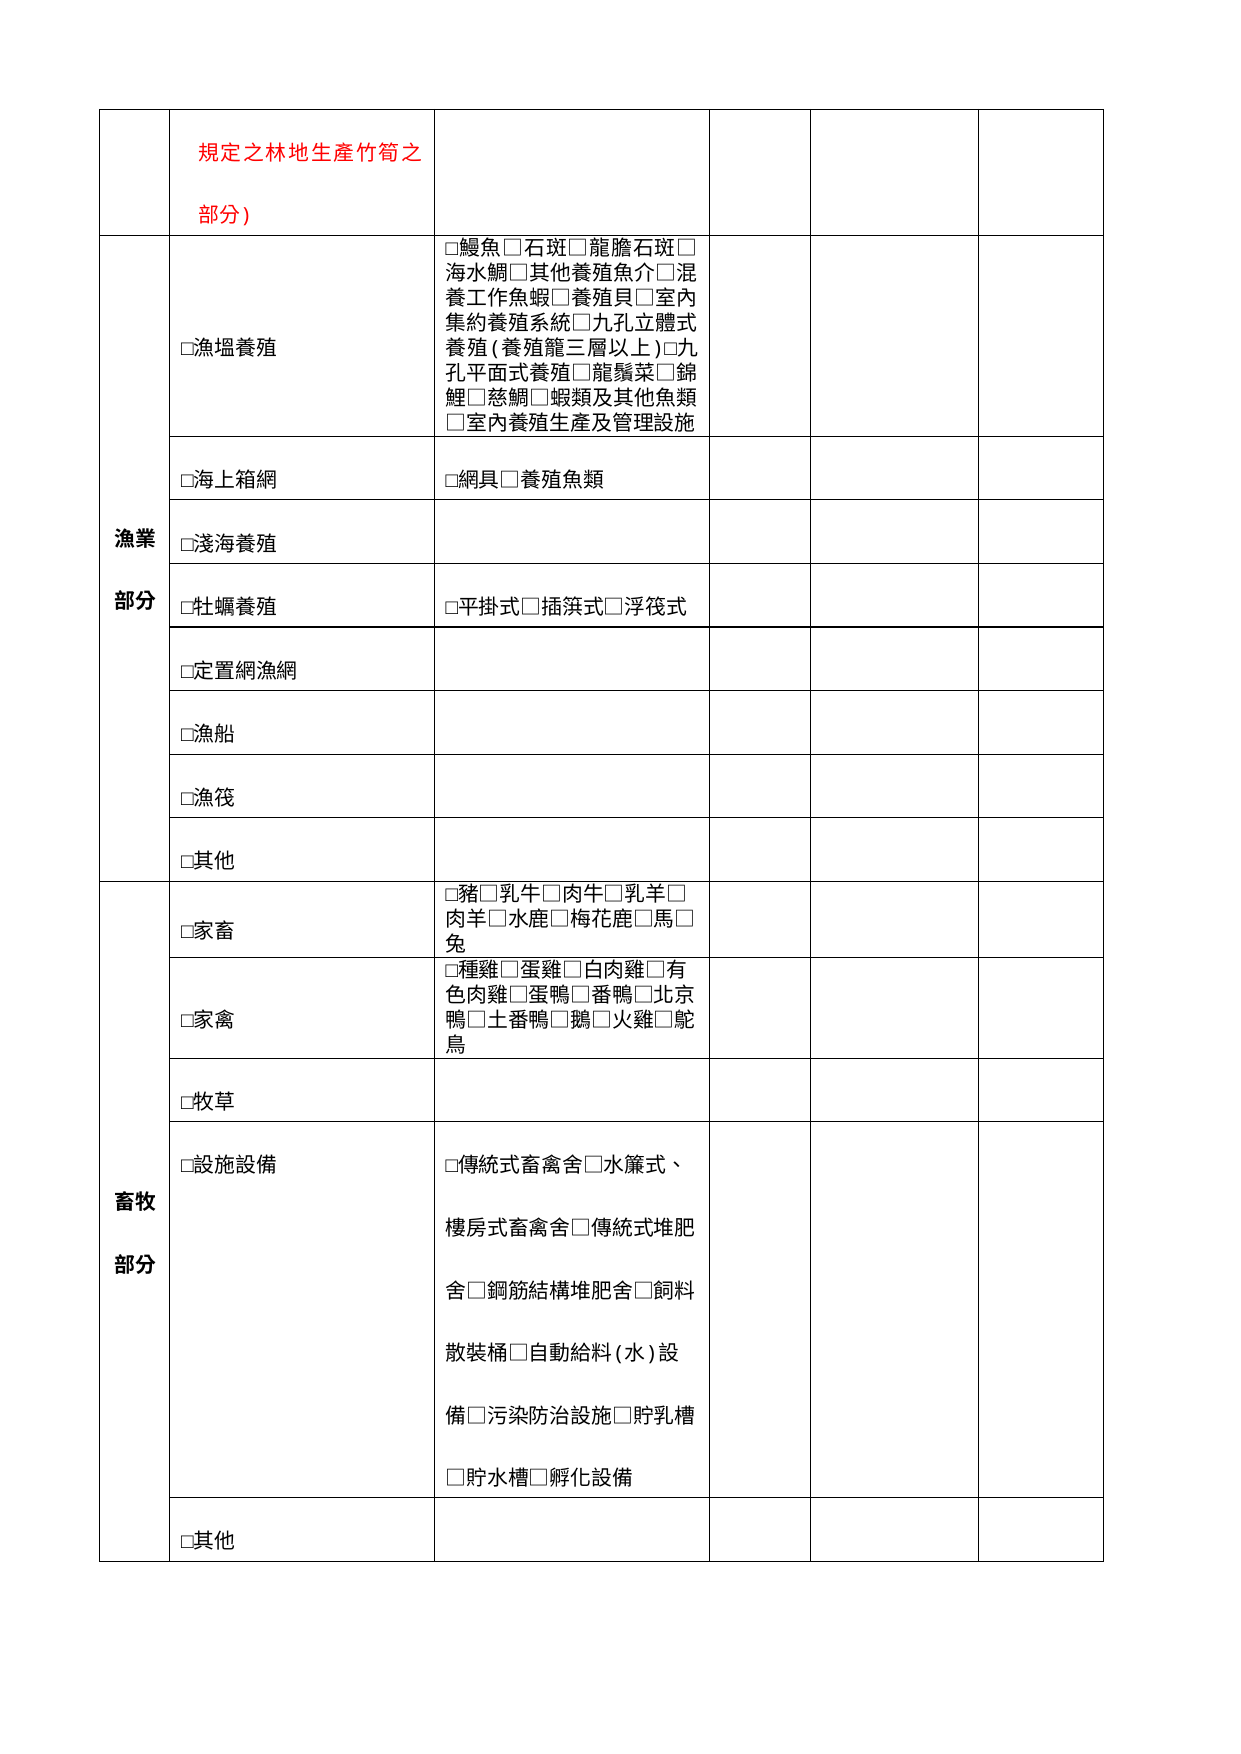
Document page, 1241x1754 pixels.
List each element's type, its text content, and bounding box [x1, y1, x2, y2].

table_cell □平掛式□插篊式□浮筏式 [435, 564, 709, 626]
table_cell [710, 236, 810, 436]
table_cell [811, 437, 978, 499]
table_cell [979, 882, 1103, 957]
table_cell □其他 [170, 1498, 434, 1561]
table_cell [979, 110, 1103, 235]
table_cell [979, 236, 1103, 436]
table_cell □牧草 [170, 1059, 434, 1121]
table_cell [979, 1122, 1103, 1497]
table_cell □牡蠣養殖 [170, 564, 434, 626]
table_cell □漁筏 [170, 755, 434, 817]
table_cell □漁船 [170, 691, 434, 753]
table_cell [710, 1059, 810, 1121]
table_cell [811, 882, 978, 957]
table_cell □種雞□蛋雞□白肉雞□有色肉雞□蛋鴨□番鴨□北京鴨□土番鴨□鵝□火雞□鴕鳥 [435, 958, 709, 1058]
table_cell [978, 1562, 1104, 1687]
table_cell [710, 110, 810, 235]
table_cell [979, 437, 1103, 499]
table_cell [710, 1498, 810, 1561]
table_cell [710, 691, 810, 753]
table_cell □淺海養殖 [170, 500, 434, 563]
table_cell [710, 564, 810, 626]
table_cell □家畜 [170, 882, 434, 957]
table_cell 漁業部分 [100, 236, 169, 881]
table_cell [979, 500, 1103, 563]
table_cell [435, 818, 709, 881]
table_cell [979, 691, 1103, 753]
table_cell [710, 437, 810, 499]
table_cell [710, 958, 810, 1058]
table_cell [811, 818, 978, 881]
table_cell [979, 628, 1103, 690]
table_cell [979, 1498, 1103, 1561]
table_cell [811, 110, 978, 235]
table_cell □海上箱網 [170, 437, 434, 499]
table_cell [811, 628, 978, 690]
table_cell [979, 958, 1103, 1058]
table_cell [811, 500, 978, 563]
table_cell [710, 500, 810, 563]
table_cell [710, 882, 810, 957]
table_cell □設施設備 [170, 1122, 434, 1497]
table_cell 規定之林地生產竹筍之部分) [170, 110, 434, 235]
table_cell [811, 236, 978, 436]
table_cell [979, 818, 1103, 881]
table_cell [710, 1122, 810, 1497]
table_cell [710, 628, 810, 690]
table_cell [435, 628, 709, 690]
table_cell [811, 564, 978, 626]
table_cell [710, 755, 810, 817]
table_cell [435, 110, 709, 235]
table_cell [979, 1059, 1103, 1121]
table_cell [435, 1059, 709, 1121]
table_cell □其他 [170, 818, 434, 881]
table_cell [100, 1562, 169, 1687]
table_cell □傳統式畜禽舍□水簾式、樓房式畜禽舍□傳統式堆肥舍□鋼筋結構堆肥舍□飼料散裝桶□自動給料(水)設備□污染防治設施□貯乳槽□貯水槽□孵化設備 [435, 1122, 709, 1497]
table_cell □鰻魚□石斑□龍膽石斑□海水鯛□其他養殖魚介□混養工作魚蝦□養殖貝□室內集約養殖系統□九孔立體式養殖(養殖籠三層以上)□九孔平面式養殖□龍鬚菜□錦鯉□慈鯛□蝦類及其他魚類□室內養殖生產及管理設施 [435, 236, 709, 436]
table_cell [709, 1562, 811, 1687]
table_cell [811, 1498, 978, 1561]
table_cell [435, 691, 709, 753]
table_cell [811, 1562, 978, 1687]
table_cell [811, 1122, 978, 1497]
table_cell □豬□乳牛□肉牛□乳羊□肉羊□水鹿□梅花鹿□馬□兔 [435, 882, 709, 957]
table_cell [435, 755, 709, 817]
table_cell [435, 500, 709, 563]
table_cell □家禽 [170, 958, 434, 1058]
table_cell [811, 691, 978, 753]
table_cell □漁塭養殖 [170, 236, 434, 436]
table_cell [170, 1562, 434, 1687]
table_cell 畜牧部分 [100, 882, 169, 1561]
table_cell [434, 1562, 709, 1687]
table_cell [710, 818, 810, 881]
table_cell [811, 958, 978, 1058]
table_cell [811, 1059, 978, 1121]
table_cell □定置網漁網 [170, 628, 434, 690]
table_cell [100, 110, 169, 235]
table_cell [979, 755, 1103, 817]
table_cell [979, 564, 1103, 626]
table_cell [435, 1498, 709, 1561]
table_cell □網具□養殖魚類 [435, 437, 709, 499]
table_cell [811, 755, 978, 817]
